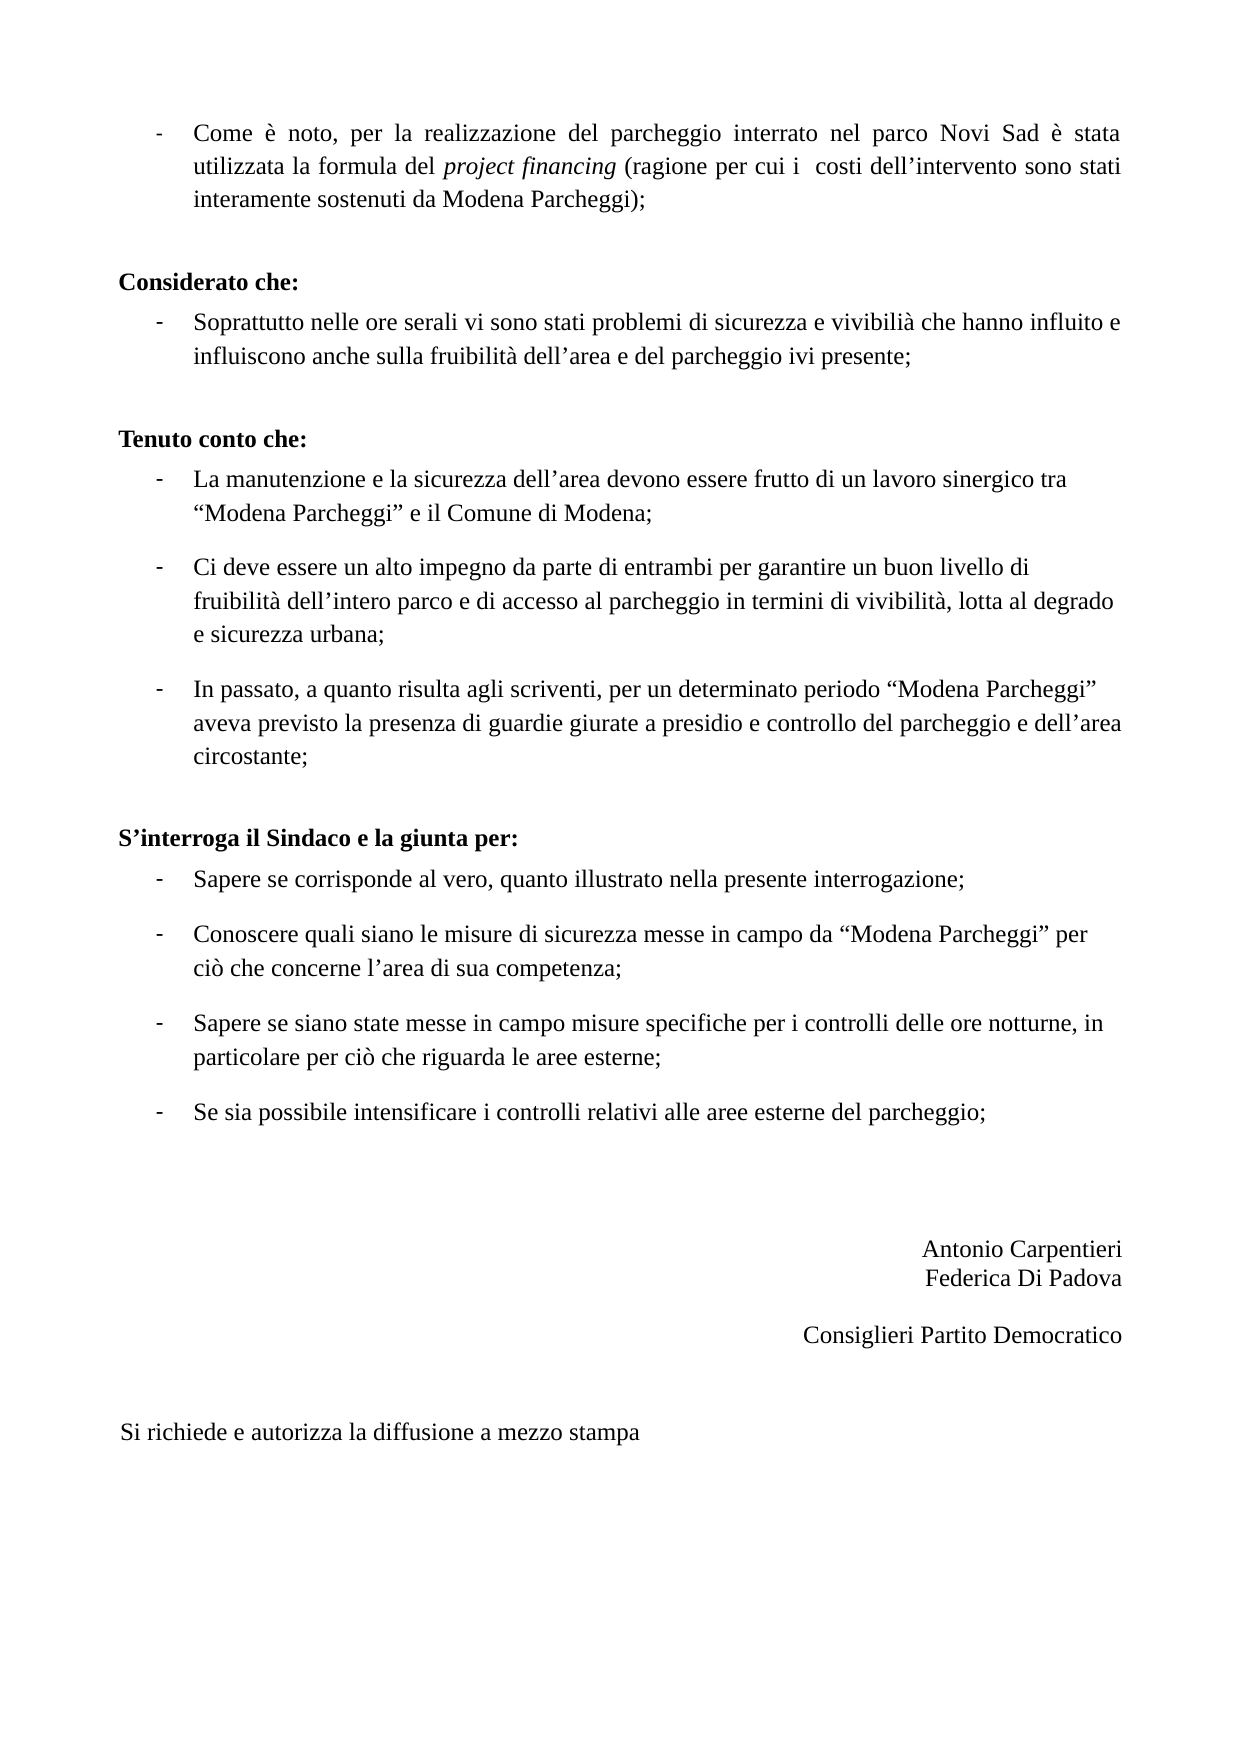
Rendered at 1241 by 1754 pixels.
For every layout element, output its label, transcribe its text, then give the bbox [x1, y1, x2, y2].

list Sapere se siano state messe in campo misure specifiche per i controlli delle ore notturne, in particolare per ciò che riguarda le aree esterne; [156, 1007, 1122, 1071]
text S’interroga il Sindaco e la giunta per: [118, 823, 1122, 852]
list In passato, a quanto risulta agli scriventi, per un determinato periodo “Modena Parcheggi” aveva previsto la presenza di guardie giurate a presidio e controllo del parcheggio e dell’area circostante; [156, 673, 1122, 770]
text Si richiede e autorizza la diffusione a mezzo stampa [88, 1417, 1161, 1446]
text Consiglieri Partito Democratico [118, 1321, 1122, 1349]
list La manutenzione e la sicurezza dell’area devono essere frutto di un lavoro sinergico tra “Modena Parcheggi” e il Comune di Modena; [156, 463, 1122, 526]
list Come è noto, per la realizzazione del parcheggio interrato nel parco Novi Sad è stata utilizzata la formula del project financing (ragione per cui i costi dell’intervento sono stati interamente sostenuti da Modena Parcheggi); [156, 118, 1122, 213]
list Ci deve essere un alto impegno da parte di entrambi per garantire un buon livello di fruibilità dell’intero parco e di accesso al parcheggio in termini di vivibilità, lotta al degrado e sicurezza urbana; [156, 551, 1122, 648]
list Conoscere quali siano le misure di sicurezza messe in campo da “Modena Parcheggi” per ciò che concerne l’area di sua competenza; [156, 918, 1122, 982]
list Sapere se corrisponde al vero, quanto illustrato nella presente interrogazione; [156, 863, 1122, 893]
text Antonio Carpentieri [118, 1234, 1122, 1263]
list Se sia possibile intensificare i controlli relativi alle aree esterne del parcheggio; [156, 1096, 1122, 1126]
text Considerato che: [118, 267, 1122, 296]
list Soprattutto nelle ore serali vi sono stati problemi di sicurezza e vivibilià che hanno influito e influiscono anche sulla fruibilità dell’area e del parcheggio ivi presente; [156, 306, 1122, 370]
text Federica Di Padova [118, 1263, 1122, 1292]
text Tenuto conto che: [118, 424, 1122, 452]
